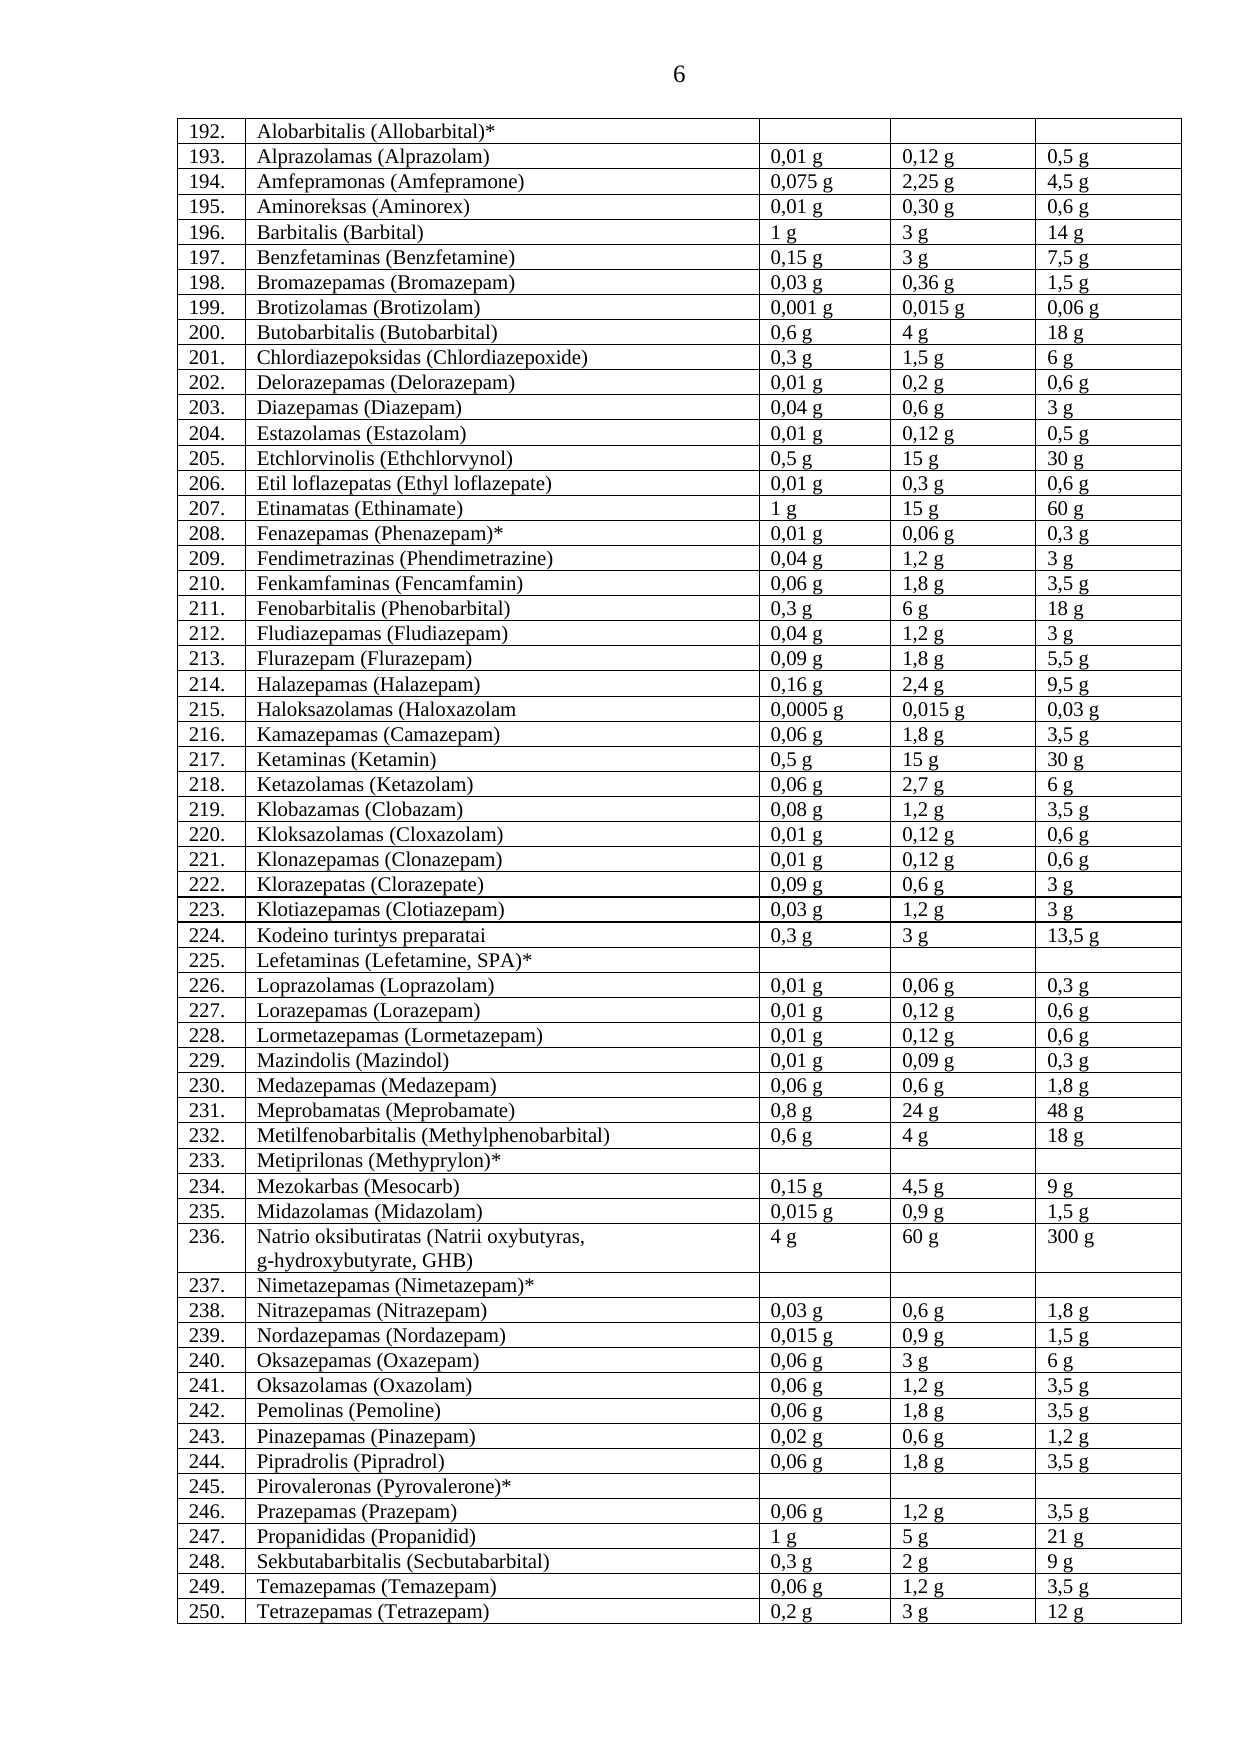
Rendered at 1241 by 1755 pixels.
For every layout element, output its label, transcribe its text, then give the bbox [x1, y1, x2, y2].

table_cell 15 g [891, 496, 1035, 520]
table_cell 229. [178, 1048, 245, 1072]
table_cell 5 g [891, 1524, 1035, 1548]
table_cell Flurazepam (Flurazepam) [246, 646, 759, 670]
table_cell 218. [178, 772, 245, 796]
table_cell [891, 119, 1035, 143]
table_cell Fenazepamas (Phenazepam)* [246, 521, 759, 545]
table_cell 0,3 g [760, 345, 890, 369]
table_cell 213. [178, 646, 245, 670]
table_cell 3 g [891, 923, 1035, 947]
table_cell 4 g [891, 320, 1035, 344]
table_cell Chlordiazepoksidas (Chlordiazepoxide) [246, 345, 759, 369]
table_cell Oksazolamas (Oxazolam) [246, 1373, 759, 1397]
table_cell 208. [178, 521, 245, 545]
table_cell Amfepramonas (Amfepramone) [246, 169, 759, 193]
table_cell 0,02 g [760, 1424, 890, 1448]
table_cell 6 g [1036, 345, 1181, 369]
table_cell 0,9 g [891, 1199, 1035, 1223]
table_cell 0,06 g [760, 722, 890, 746]
table_cell [1036, 1149, 1181, 1172]
table_cell Loprazolamas (Loprazolam) [246, 973, 759, 997]
table_cell 244. [178, 1449, 245, 1473]
table_cell 5,5 g [1036, 646, 1181, 670]
table_cell 1,2 g [891, 1499, 1035, 1523]
table_cell 224. [178, 923, 245, 947]
table_cell 0,6 g [1036, 847, 1181, 871]
table_cell 197. [178, 245, 245, 269]
table_cell 0,06 g [760, 1499, 890, 1523]
table_cell 2,4 g [891, 671, 1035, 696]
table_cell 7,5 g [1036, 245, 1181, 269]
table_cell 215. [178, 697, 245, 721]
table_cell 0,06 g [760, 1574, 890, 1598]
table_cell 250. [178, 1599, 245, 1623]
table_cell 0,6 g [891, 872, 1035, 896]
table_cell Lorazepamas (Lorazepam) [246, 998, 759, 1022]
table_cell 6 g [891, 596, 1035, 620]
table_cell 18 g [1036, 1123, 1181, 1147]
table_cell Nitrazepamas (Nitrazepam) [246, 1298, 759, 1322]
table_cell 230. [178, 1073, 245, 1097]
table_cell Barbitalis (Barbital) [246, 220, 759, 244]
table_cell 3 g [891, 1599, 1035, 1623]
table_cell 3 g [1036, 872, 1181, 896]
table_cell 0,015 g [760, 1323, 890, 1347]
table_cell [891, 1474, 1035, 1498]
table_cell 3 g [1036, 395, 1181, 419]
table_cell 217. [178, 747, 245, 771]
table_cell [760, 1273, 890, 1297]
table_cell Butobarbitalis (Butobarbital) [246, 320, 759, 344]
table_cell Klotiazepamas (Clotiazepam) [246, 898, 759, 921]
table_cell 207. [178, 496, 245, 520]
table_cell 0,6 g [1036, 998, 1181, 1022]
table_cell 4,5 g [1036, 169, 1181, 193]
table_cell 2 g [891, 1549, 1035, 1573]
table_cell Etchlorvinolis (Ethchlorvynol) [246, 446, 759, 469]
table_cell Sekbutabarbitalis (Secbutabarbital) [246, 1549, 759, 1573]
table_cell 9 g [1036, 1174, 1181, 1198]
table_cell 0,01 g [760, 370, 890, 394]
table_cell 3 g [891, 220, 1035, 244]
table_cell 216. [178, 722, 245, 746]
table_cell 0,3 g [760, 596, 890, 620]
table_cell Ketaminas (Ketamin) [246, 747, 759, 771]
table_cell Delorazepamas (Delorazepam) [246, 370, 759, 394]
table_cell 211. [178, 596, 245, 620]
table_cell 2,25 g [891, 169, 1035, 193]
table_cell Prazepamas (Prazepam) [246, 1499, 759, 1523]
table_cell 1,8 g [891, 1449, 1035, 1473]
table_cell Aminoreksas (Aminorex) [246, 195, 759, 218]
table_cell 0,06 g [760, 571, 890, 595]
table_cell 0,6 g [891, 395, 1035, 419]
table_cell 1,2 g [891, 797, 1035, 821]
table_cell 0,12 g [891, 420, 1035, 444]
table_cell 0,3 g [760, 1549, 890, 1573]
table_cell 0,6 g [760, 320, 890, 344]
table_cell 0,3 g [1036, 973, 1181, 997]
table_cell 200. [178, 320, 245, 344]
table_cell 0,01 g [760, 521, 890, 545]
table_cell 0,12 g [891, 847, 1035, 871]
table_cell 0,03 g [760, 898, 890, 921]
table_cell 246. [178, 1499, 245, 1523]
table_cell 194. [178, 169, 245, 193]
table_cell 0,8 g [760, 1098, 890, 1122]
table_cell 0,01 g [760, 1023, 890, 1047]
table_cell 241. [178, 1373, 245, 1397]
table_cell 0,3 g [760, 923, 890, 947]
table_cell 9,5 g [1036, 671, 1181, 696]
table_cell 0,15 g [760, 245, 890, 269]
table_cell 222. [178, 872, 245, 896]
table_cell 0,06 g [891, 973, 1035, 997]
table_cell 205. [178, 446, 245, 469]
table_cell 238. [178, 1298, 245, 1322]
table_cell Mezokarbas (Mesocarb) [246, 1174, 759, 1198]
table_cell 1,8 g [1036, 1298, 1181, 1322]
table_cell 0,15 g [760, 1174, 890, 1198]
table_cell 60 g [1036, 496, 1181, 520]
table_cell Temazepamas (Temazepam) [246, 1574, 759, 1598]
table_cell 3,5 g [1036, 571, 1181, 595]
table_cell 239. [178, 1323, 245, 1347]
table_cell Diazepamas (Diazepam) [246, 395, 759, 419]
table_cell 1,2 g [1036, 1424, 1181, 1448]
table_cell 30 g [1036, 446, 1181, 469]
table_cell 21 g [1036, 1524, 1181, 1548]
table_cell 0,01 g [760, 144, 890, 168]
table_cell 231. [178, 1098, 245, 1122]
table_cell 3 g [891, 245, 1035, 269]
table_cell 227. [178, 998, 245, 1022]
table_cell 9 g [1036, 1549, 1181, 1573]
table_cell 0,09 g [891, 1048, 1035, 1072]
table_cell [891, 1149, 1035, 1172]
table_cell 192. [178, 119, 245, 143]
table_cell Alobarbitalis (Allobarbital)* [246, 119, 759, 143]
table_cell 223. [178, 898, 245, 921]
table_cell 0,36 g [891, 270, 1035, 294]
table_cell 6 g [1036, 1348, 1181, 1372]
table_cell 0,6 g [891, 1424, 1035, 1448]
table_cell 0,06 g [891, 521, 1035, 545]
table_cell [1036, 948, 1181, 972]
table_cell 3 g [1036, 621, 1181, 645]
table_cell 0,30 g [891, 195, 1035, 218]
table_cell 0,5 g [1036, 420, 1181, 444]
table_cell 0,04 g [760, 395, 890, 419]
table_cell 0,6 g [891, 1298, 1035, 1322]
table_cell Mazindolis (Mazindol) [246, 1048, 759, 1072]
table_cell 0,3 g [1036, 1048, 1181, 1072]
table_cell 0,6 g [891, 1073, 1035, 1097]
table_cell 0,03 g [1036, 697, 1181, 721]
table_cell 1,8 g [891, 722, 1035, 746]
table_cell 24 g [891, 1098, 1035, 1122]
table_cell Bromazepamas (Bromazepam) [246, 270, 759, 294]
table_cell Kamazepamas (Camazepam) [246, 722, 759, 746]
table_cell Benzfetaminas (Benzfetamine) [246, 245, 759, 269]
table_cell 0,5 g [1036, 144, 1181, 168]
table_cell 3,5 g [1036, 1399, 1181, 1422]
table_cell 0,01 g [760, 471, 890, 495]
table_cell 1,8 g [891, 1399, 1035, 1422]
table_cell 0,015 g [760, 1199, 890, 1223]
table_cell 3 g [891, 1348, 1035, 1372]
table_cell 4 g [760, 1224, 890, 1272]
table_cell [1036, 119, 1181, 143]
table_cell Klorazepatas (Clorazepate) [246, 872, 759, 896]
table_cell 221. [178, 847, 245, 871]
table_cell Pemolinas (Pemoline) [246, 1399, 759, 1422]
table_cell 220. [178, 822, 245, 846]
table_cell Etil loflazepatas (Ethyl loflazepate) [246, 471, 759, 495]
table_cell 3 g [1036, 546, 1181, 570]
table_cell 0,6 g [760, 1123, 890, 1147]
table_cell 248. [178, 1549, 245, 1573]
table_cell [891, 1273, 1035, 1297]
table_cell [760, 948, 890, 972]
table_cell 0,001 g [760, 295, 890, 319]
table_cell 0,6 g [1036, 195, 1181, 218]
table_cell 0,06 g [760, 1348, 890, 1372]
table_cell 1,8 g [891, 646, 1035, 670]
table_cell 0,01 g [760, 973, 890, 997]
table_cell 0,9 g [891, 1323, 1035, 1347]
table_cell 3,5 g [1036, 1449, 1181, 1473]
table_cell 0,09 g [760, 872, 890, 896]
table_cell 0,03 g [760, 1298, 890, 1322]
table_cell Ketazolamas (Ketazolam) [246, 772, 759, 796]
table_cell 206. [178, 471, 245, 495]
table_cell 236. [178, 1224, 245, 1272]
table_cell [1036, 1273, 1181, 1297]
table_cell 195. [178, 195, 245, 218]
table_cell Tetrazepamas (Tetrazepam) [246, 1599, 759, 1623]
table_cell 237. [178, 1273, 245, 1297]
table_cell 233. [178, 1149, 245, 1172]
table_cell 3,5 g [1036, 722, 1181, 746]
table_cell 3 g [1036, 898, 1181, 921]
table_cell 234. [178, 1174, 245, 1198]
table_cell Lefetaminas (Lefetamine, SPA)* [246, 948, 759, 972]
table_cell 0,04 g [760, 546, 890, 570]
table_cell 193. [178, 144, 245, 168]
table_cell Fenobarbitalis (Phenobarbital) [246, 596, 759, 620]
table_cell 1,2 g [891, 898, 1035, 921]
table_cell 1,2 g [891, 1574, 1035, 1598]
table_cell Klobazamas (Clobazam) [246, 797, 759, 821]
table_cell Kloksazolamas (Cloxazolam) [246, 822, 759, 846]
table_cell Klonazepamas (Clonazepam) [246, 847, 759, 871]
table_cell 0,01 g [760, 420, 890, 444]
table_cell 203. [178, 395, 245, 419]
table_cell 232. [178, 1123, 245, 1147]
table_cell 199. [178, 295, 245, 319]
table_cell 1 g [760, 1524, 890, 1548]
table_cell Brotizolamas (Brotizolam) [246, 295, 759, 319]
table_cell 60 g [891, 1224, 1035, 1272]
table_cell 235. [178, 1199, 245, 1223]
table_cell 0,08 g [760, 797, 890, 821]
table_cell Natrio oksibutiratas (Natrii oxybutyras, g-hydroxybutyrate, GHB) [246, 1224, 759, 1272]
table_cell 209. [178, 546, 245, 570]
table_cell 0,015 g [891, 697, 1035, 721]
table_cell Pirovaleronas (Pyrovalerone)* [246, 1474, 759, 1498]
table_cell 1,2 g [891, 1373, 1035, 1397]
table_cell 0,015 g [891, 295, 1035, 319]
table_cell 1,8 g [1036, 1073, 1181, 1097]
table_cell 2,7 g [891, 772, 1035, 796]
table_cell 0,2 g [760, 1599, 890, 1623]
table_cell 3,5 g [1036, 1574, 1181, 1598]
table_cell 3,5 g [1036, 797, 1181, 821]
table_cell 0,3 g [891, 471, 1035, 495]
table_cell Propanididas (Propanidid) [246, 1524, 759, 1548]
table_cell 0,5 g [760, 747, 890, 771]
table_cell 1,5 g [891, 345, 1035, 369]
table_cell Midazolamas (Midazolam) [246, 1199, 759, 1223]
table_cell 0,06 g [760, 1373, 890, 1397]
table_cell 0,6 g [1036, 822, 1181, 846]
table_cell 6 g [1036, 772, 1181, 796]
table_cell [891, 948, 1035, 972]
table_cell 0,06 g [760, 1399, 890, 1422]
table_cell 1,5 g [1036, 1323, 1181, 1347]
table_cell Fenkamfaminas (Fencamfamin) [246, 571, 759, 595]
table_cell Nordazepamas (Nordazepam) [246, 1323, 759, 1347]
table_cell 4,5 g [891, 1174, 1035, 1198]
table_cell 212. [178, 621, 245, 645]
table_cell 0,6 g [1036, 471, 1181, 495]
table_cell 15 g [891, 446, 1035, 469]
table_cell Pinazepamas (Pinazepam) [246, 1424, 759, 1448]
table_cell [760, 1149, 890, 1172]
table_cell 0,0005 g [760, 697, 890, 721]
table_cell 0,16 g [760, 671, 890, 696]
table_cell 1,2 g [891, 546, 1035, 570]
table_cell 219. [178, 797, 245, 821]
table_cell 0,12 g [891, 998, 1035, 1022]
table_cell Fendimetrazinas (Phendimetrazine) [246, 546, 759, 570]
table_cell 30 g [1036, 747, 1181, 771]
table_cell 0,01 g [760, 822, 890, 846]
table_cell 201. [178, 345, 245, 369]
table_cell Oksazepamas (Oxazepam) [246, 1348, 759, 1372]
table_cell 0,2 g [891, 370, 1035, 394]
table_cell Kodeino turintys preparatai [246, 923, 759, 947]
table_cell 198. [178, 270, 245, 294]
table_cell Metiprilonas (Methyprylon)* [246, 1149, 759, 1172]
table_cell Fludiazepamas (Fludiazepam) [246, 621, 759, 645]
table_cell 196. [178, 220, 245, 244]
table_cell Meprobamatas (Meprobamate) [246, 1098, 759, 1122]
table_cell 0,01 g [760, 1048, 890, 1072]
table_cell Medazepamas (Medazepam) [246, 1073, 759, 1097]
table_cell 300 g [1036, 1224, 1181, 1272]
table_cell Etinamatas (Ethinamate) [246, 496, 759, 520]
table_cell Halazepamas (Halazepam) [246, 671, 759, 696]
table_cell 0,01 g [760, 998, 890, 1022]
table_cell 202. [178, 370, 245, 394]
table_cell 1,5 g [1036, 1199, 1181, 1223]
table_cell 242. [178, 1399, 245, 1422]
table_cell 247. [178, 1524, 245, 1548]
table_cell 0,03 g [760, 270, 890, 294]
table_cell 15 g [891, 747, 1035, 771]
table_cell 0,06 g [760, 1073, 890, 1097]
table_cell 1 g [760, 220, 890, 244]
table_cell 12 g [1036, 1599, 1181, 1623]
table_cell 1,5 g [1036, 270, 1181, 294]
table_cell [1036, 1474, 1181, 1498]
table_cell 18 g [1036, 320, 1181, 344]
table_cell 0,5 g [760, 446, 890, 469]
table_cell 3,5 g [1036, 1499, 1181, 1523]
table_cell 243. [178, 1424, 245, 1448]
table_cell 228. [178, 1023, 245, 1047]
table_cell 0,3 g [1036, 521, 1181, 545]
table_cell 0,01 g [760, 195, 890, 218]
table_cell 0,6 g [1036, 370, 1181, 394]
table_cell 0,6 g [1036, 1023, 1181, 1047]
table_cell 210. [178, 571, 245, 595]
table_cell 13,5 g [1036, 923, 1181, 947]
table_cell Nimetazepamas (Nimetazepam)* [246, 1273, 759, 1297]
table_cell 204. [178, 420, 245, 444]
table_cell Pipradrolis (Pipradrol) [246, 1449, 759, 1473]
table_cell Haloksazolamas (Haloxazolam [246, 697, 759, 721]
table_cell 1,2 g [891, 621, 1035, 645]
table_cell 245. [178, 1474, 245, 1498]
table_cell 249. [178, 1574, 245, 1598]
table_cell 0,075 g [760, 169, 890, 193]
table_cell Metilfenobarbitalis (Methylphenobarbital) [246, 1123, 759, 1147]
table_cell 240. [178, 1348, 245, 1372]
table_cell 225. [178, 948, 245, 972]
table_cell 0,09 g [760, 646, 890, 670]
table_cell 0,06 g [760, 1449, 890, 1473]
table_cell 1 g [760, 496, 890, 520]
table_cell 0,06 g [1036, 295, 1181, 319]
table_cell 0,01 g [760, 847, 890, 871]
table_cell [760, 1474, 890, 1498]
table_cell 0,12 g [891, 144, 1035, 168]
table_cell Lormetazepamas (Lormetazepam) [246, 1023, 759, 1047]
table_cell Alprazolamas (Alprazolam) [246, 144, 759, 168]
table_cell 0,12 g [891, 1023, 1035, 1047]
table_cell 18 g [1036, 596, 1181, 620]
table_cell 226. [178, 973, 245, 997]
table_cell 0,06 g [760, 772, 890, 796]
table_cell 14 g [1036, 220, 1181, 244]
table_cell 0,04 g [760, 621, 890, 645]
table_cell 48 g [1036, 1098, 1181, 1122]
table_cell 1,8 g [891, 571, 1035, 595]
table_cell 0,12 g [891, 822, 1035, 846]
table_cell 4 g [891, 1123, 1035, 1147]
table_cell [760, 119, 890, 143]
table_cell 214. [178, 671, 245, 696]
table_cell 3,5 g [1036, 1373, 1181, 1397]
table_cell Estazolamas (Estazolam) [246, 420, 759, 444]
